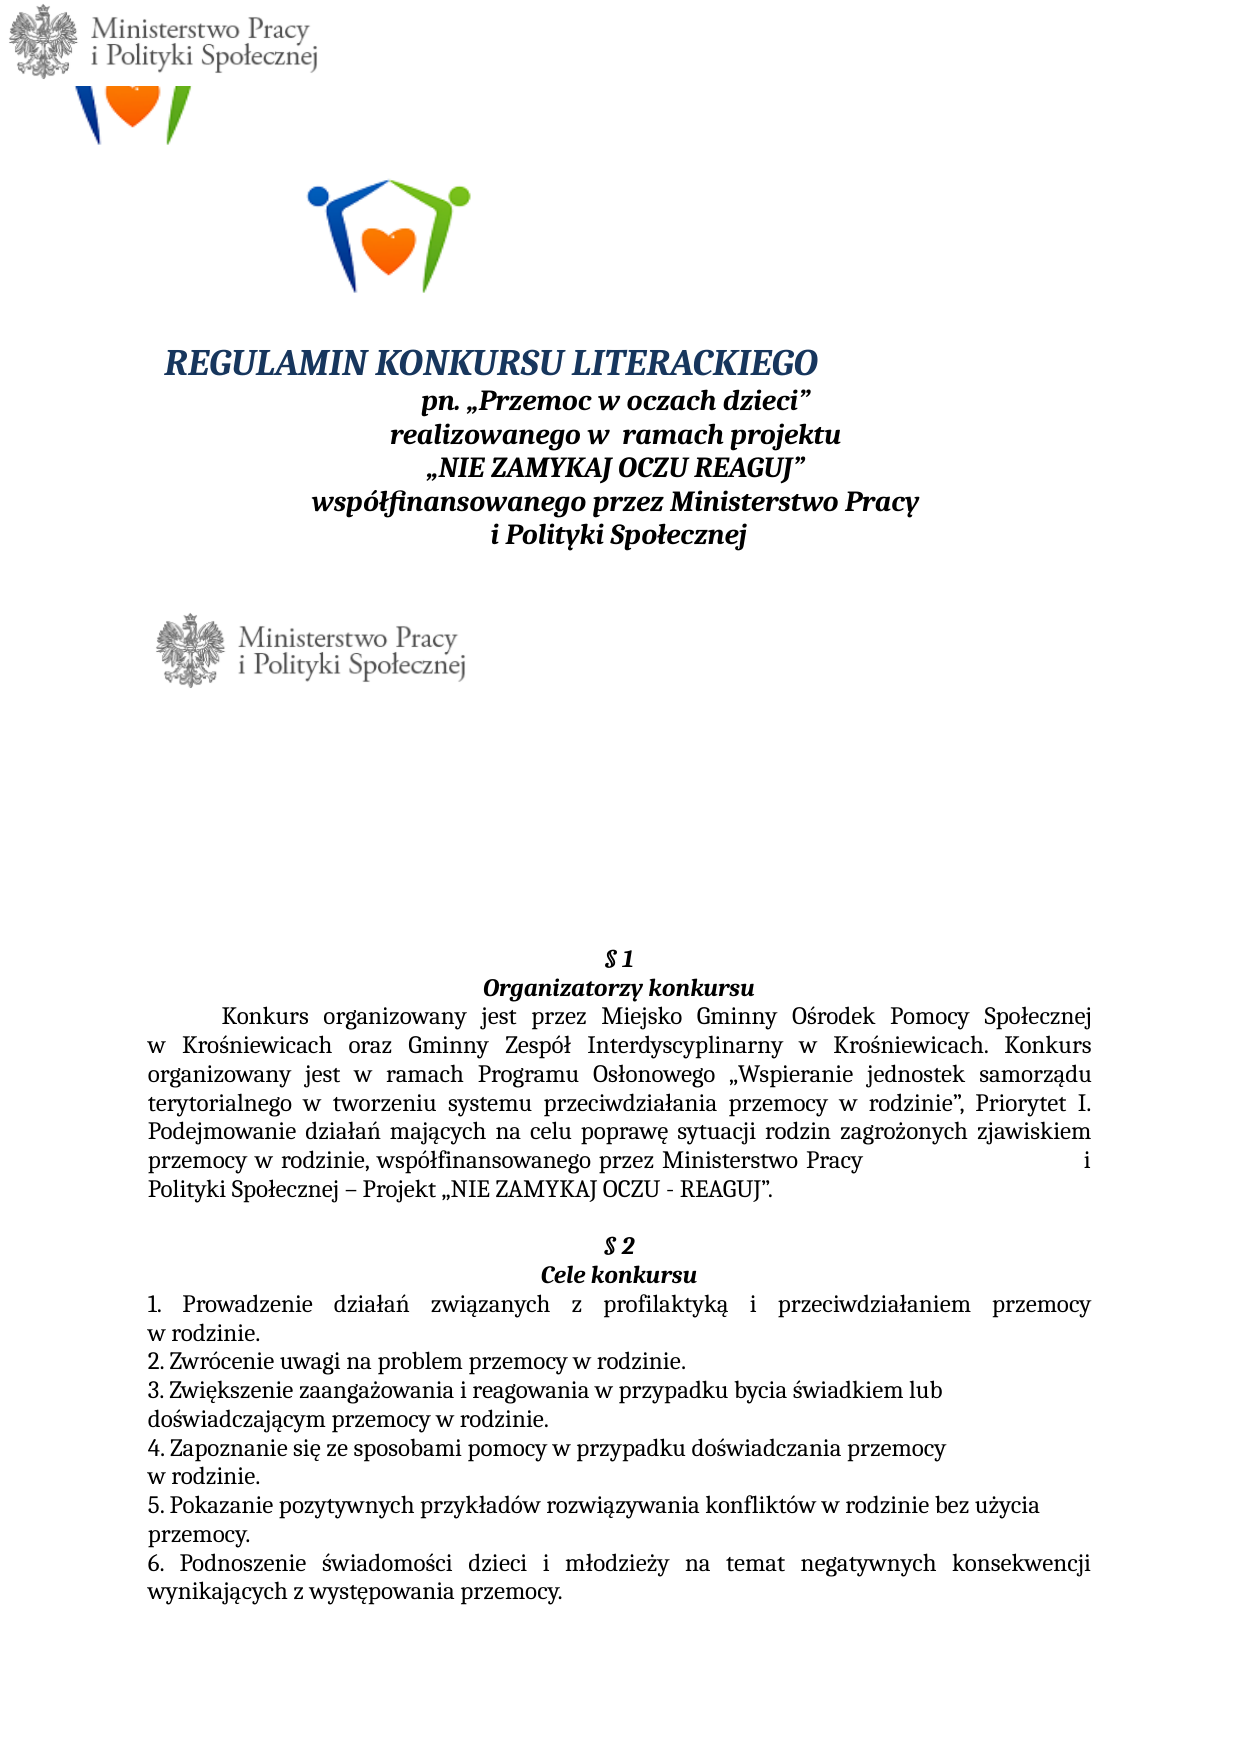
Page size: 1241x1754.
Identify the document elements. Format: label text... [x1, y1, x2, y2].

text w rodzinie. [148, 1462, 1093, 1491]
text Konkurs organizowany jest przez Miejsko Gminny Ośrodek Pomocy Społecznej w Krośniewicach oraz Gminny Zespół Interdyscyplinarny w Krośniewicach. Konkurs organizowany jest w ramach Programu Osłonowego „Wspieranie jednostek samorządu terytorialnego w tworzeniu systemu przeciwdziałania przemocy w rodzinie”, Priorytet I. Podejmowanie działań mających na celu poprawę sytuacji rodzin zagrożonych zjawiskiem przemocy w rodzinie, współfinansowanego przez Ministerstwo Pracy i Polityki Społecznej – Projekt „NIE ZAMYKAJ OCZU - REAGUJ”. [148, 1002, 1093, 1203]
text współfinansowanego przez Ministerstwo Pracy [148, 485, 1093, 518]
text 4. Zapoznanie się ze sposobami pomocy w przypadku doświadczania przemocy [148, 1433, 1093, 1462]
text pn. „Przemoc w oczach dzieci” [148, 384, 1093, 418]
text 1. Prowadzenie działań związanych z profilaktyką i przeciwdziałaniem przemocy w rodzinie. [148, 1290, 1093, 1347]
text 6. Podnoszenie świadomości dzieci i młodzieży na temat negatywnych konsekwencji wynikających z występowania przemocy. [148, 1548, 1093, 1606]
text „NIE ZAMYKAJ OCZU REAGUJ” [148, 451, 1093, 485]
text i Polityki Społecznej [148, 518, 1093, 552]
text REGULAMIN KONKURSU LITERACKIEGO [148, 341, 1093, 384]
text § 2 [148, 1232, 1093, 1261]
text doświadczającym przemocy w rodzinie. [148, 1405, 1093, 1433]
text Cele konkursu [148, 1261, 1093, 1290]
text 5. Pokazanie pozytywnych przykładów rozwiązywania konfliktów w rodzinie bez użycia [148, 1491, 1093, 1520]
text przemocy. [148, 1520, 1093, 1548]
text 2. Zwrócenie uwagi na problem przemocy w rodzinie. [148, 1347, 1093, 1376]
picture [0, 0, 513, 317]
text realizowanego w ramach projektu [148, 418, 1093, 451]
text Organizatorzy konkursu [148, 973, 1093, 1002]
text § 1 [148, 945, 1093, 973]
picture [147, 608, 493, 695]
text 3. Zwiększenie zaangażowania i reagowania w przypadku bycia świadkiem lub [148, 1376, 1093, 1405]
